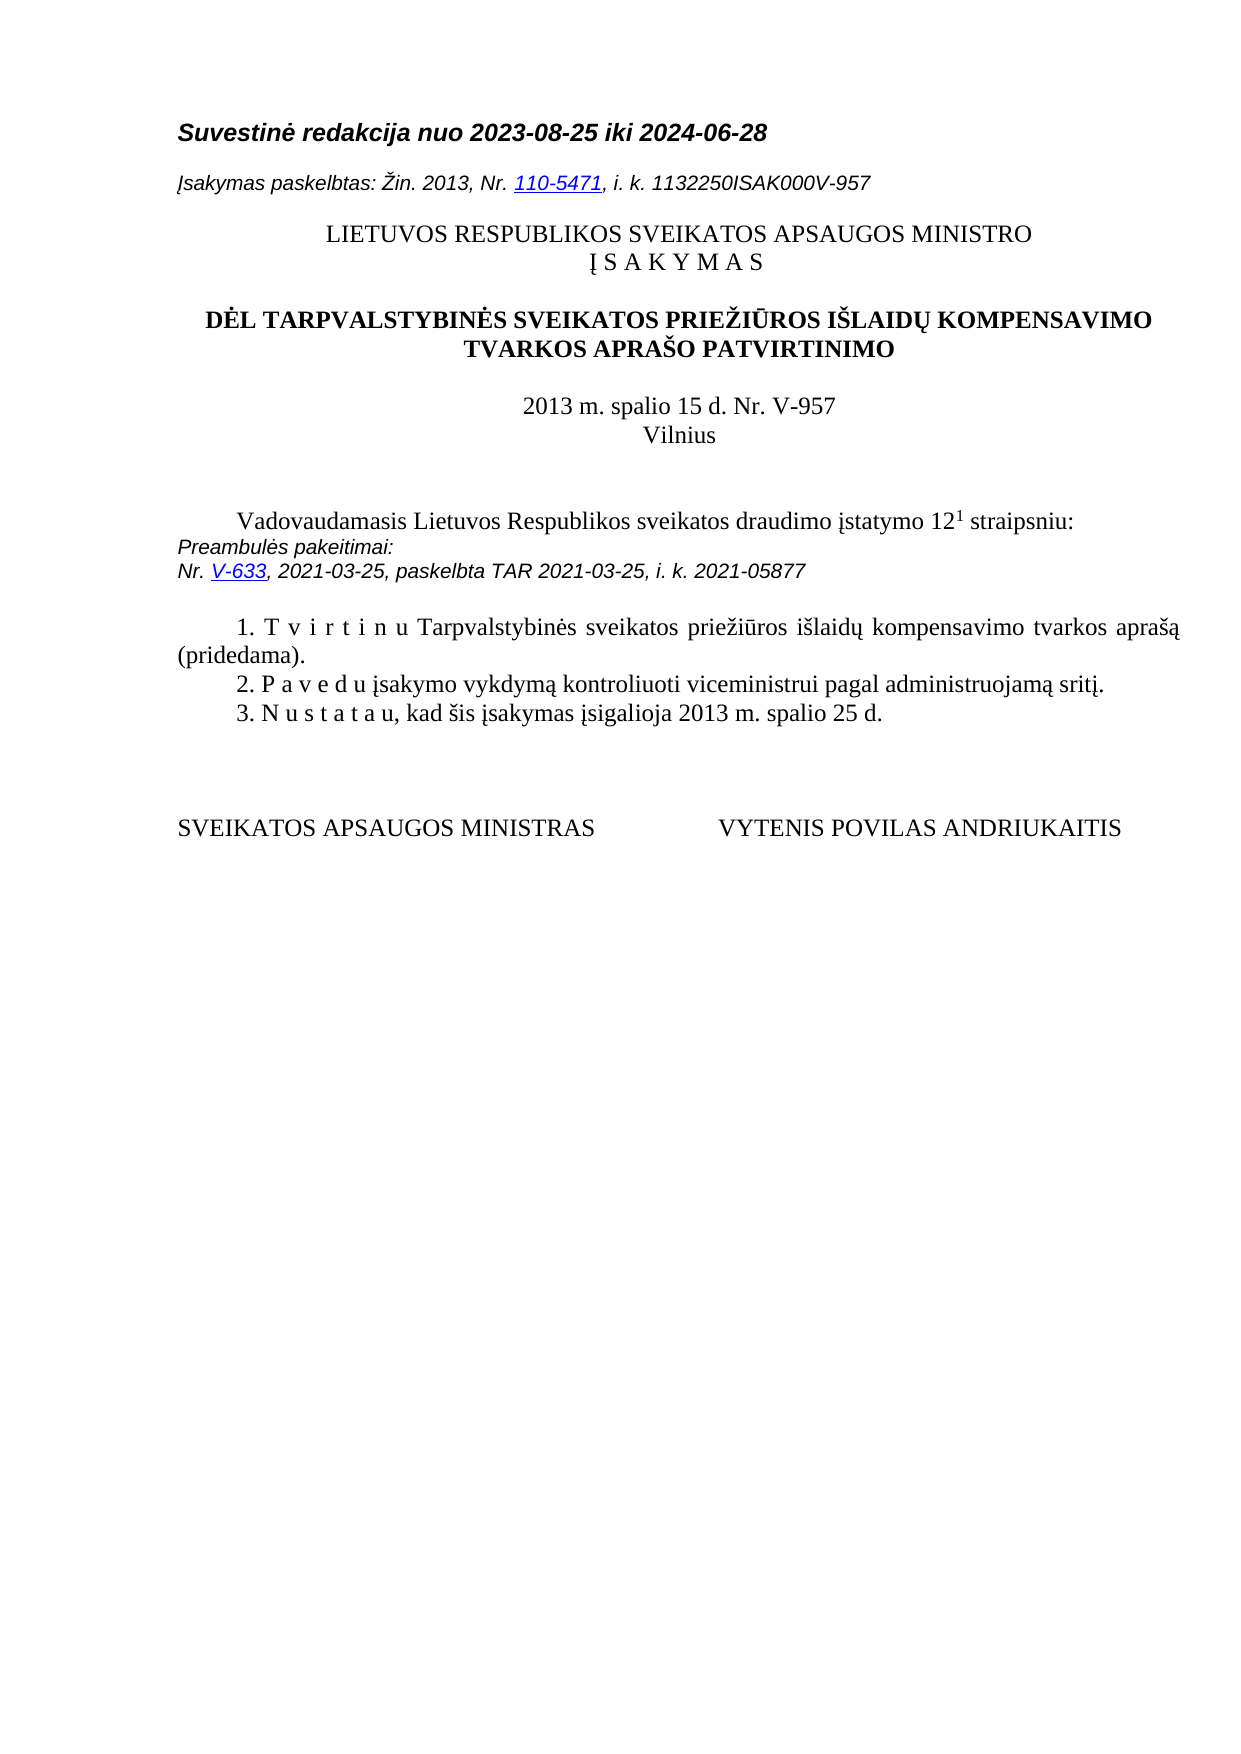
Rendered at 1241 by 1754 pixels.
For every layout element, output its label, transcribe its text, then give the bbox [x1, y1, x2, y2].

text 1. T v i r t i n u Tarpvalstybinės sveikatos priežiūros išlaidų kompensavimo tvarkos aprašą (pridedama). [177, 612, 1181, 669]
text SVEIKATOS APSAUGOS MINISTRAS VYTENIS POVILAS ANDRIUKAITIS [177, 813, 1181, 842]
text 2. P a v e d u įsakymo vykdymą kontroliuoti viceministrui pagal administruojamą sritį. [177, 669, 1181, 698]
text Preambulės pakeitimai: [177, 535, 1181, 559]
text 2013 m. spalio 15 d. Nr. V-957 [177, 391, 1181, 420]
text Į S A K Y M A S [177, 247, 1181, 276]
text DĖL TARPVALSTYBINĖS SVEIKATOS PRIEŽIŪROS IŠLAIDŲ KOMPENSAVIMO TVARKOS APRAŠO PATVIRTINIMO [177, 305, 1181, 362]
text Suvestinė redakcija nuo 2023-08-25 iki 2024-06-28 [177, 118, 1181, 147]
text LIETUVOS RESPUBLIKOS SVEIKATOS APSAUGOS MINISTRO [177, 219, 1181, 247]
text Įsakymas paskelbtas: Žin. 2013, Nr. 110-5471, i. k. 1132250ISAK000V-957 [177, 171, 1181, 195]
text Vadovaudamasis Lietuvos Respublikos sveikatos draudimo įstatymo 121 straipsniu: [177, 506, 1181, 535]
text 3. N u s t a t a u, kad šis įsakymas įsigalioja 2013 m. spalio 25 d. [177, 698, 1181, 727]
text Nr. V-633, 2021-03-25, paskelbta TAR 2021-03-25, i. k. 2021-05877 [177, 559, 1181, 583]
text Vilnius [177, 420, 1181, 449]
